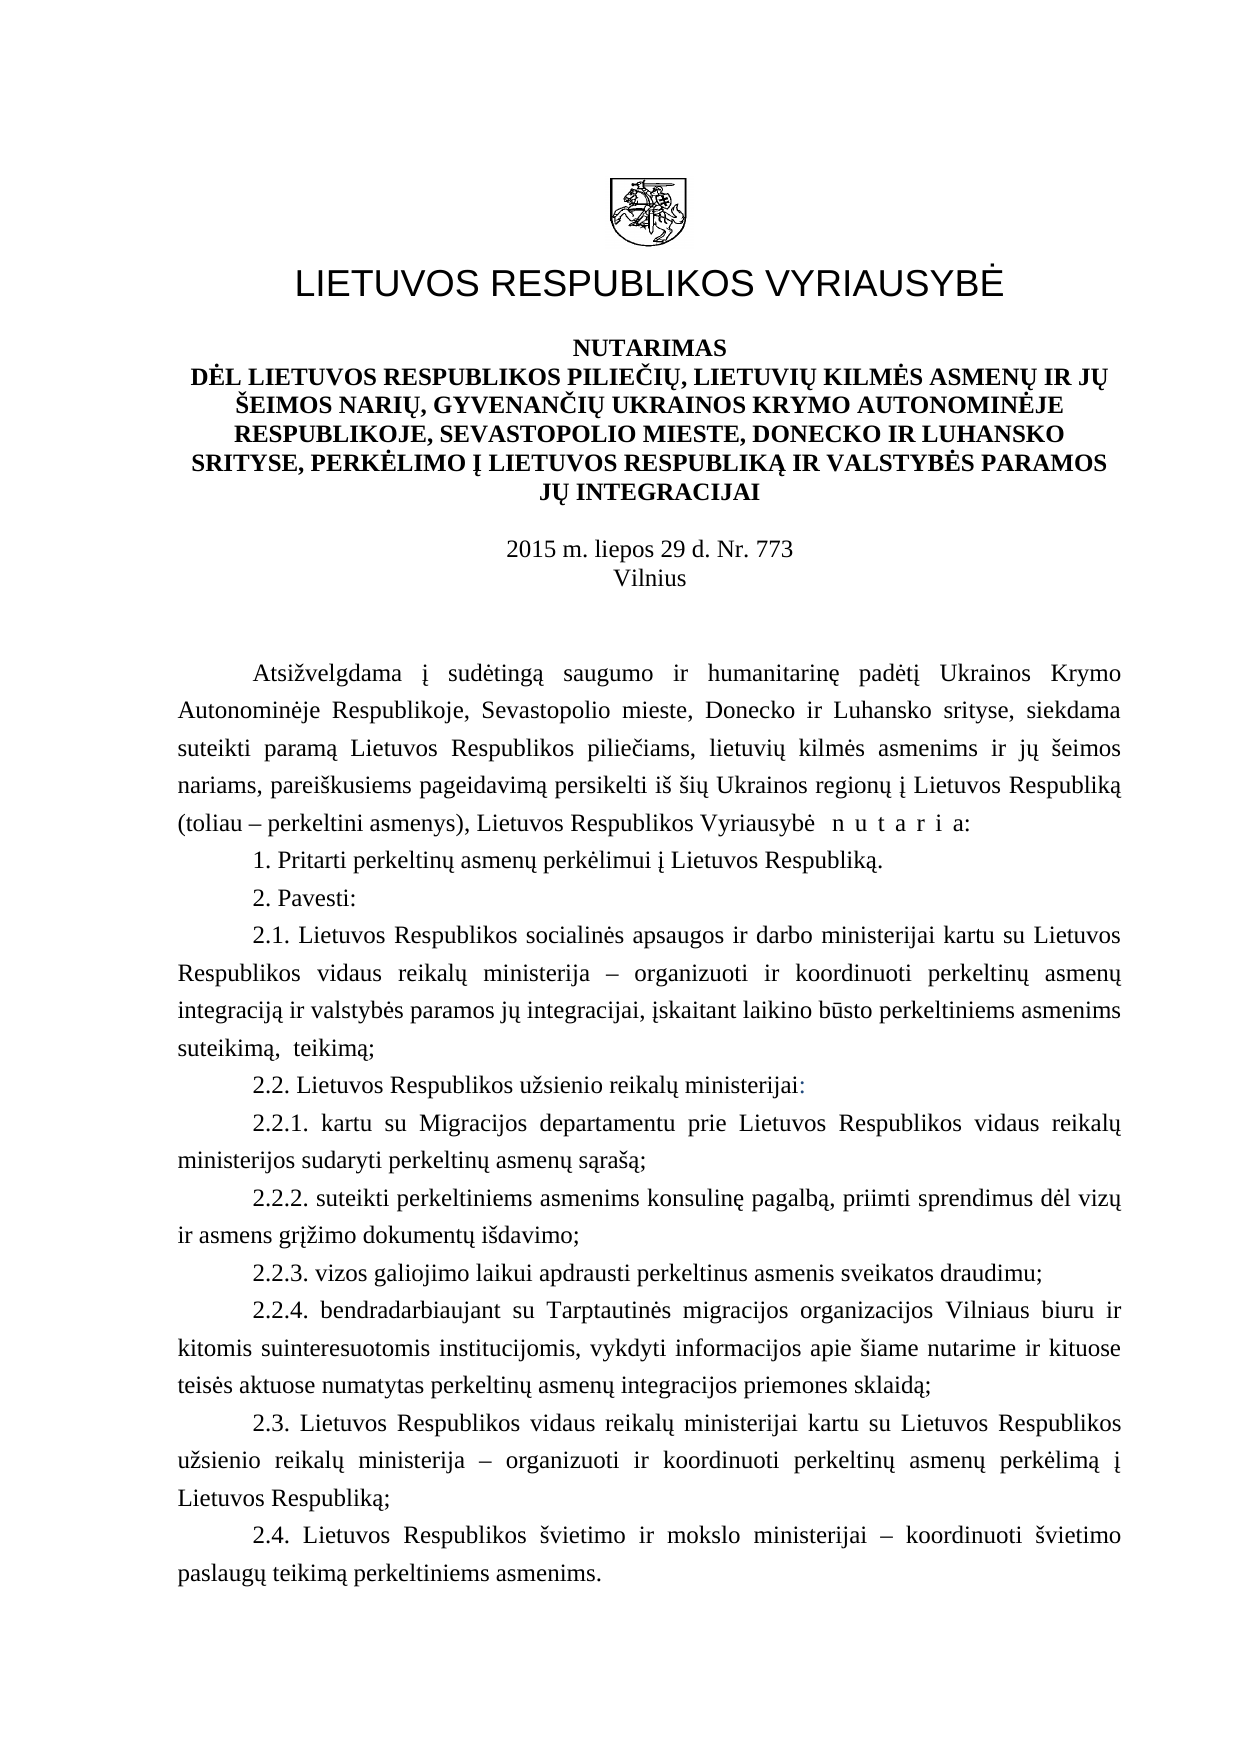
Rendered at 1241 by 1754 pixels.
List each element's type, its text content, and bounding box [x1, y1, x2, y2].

text 2.2.2. suteikti perkeltiniems asmenims konsulinę pagalbą, priimti sprendimus dėl vizų ir asmens grįžimo dokumentų išdavimo; [177, 1174, 1122, 1249]
text 2.1. Lietuvos Respublikos socialinės apsaugos ir darbo ministerijai kartu su Lietuvos Respublikos vidaus reikalų ministerija – organizuoti ir koordinuoti perkeltinų asmenų integraciją ir valstybės paramos jų integracijai, įskaitant laikino būsto perkeltiniems asmenims suteikimą, teikimą; [177, 912, 1122, 1062]
text 2.3. Lietuvos Respublikos vidaus reikalų ministerijai kartu su Lietuvos Respublikos užsienio reikalų ministerija – organizuoti ir koordinuoti perkeltinų asmenų perkėlimą į Lietuvos Respubliką; [177, 1399, 1122, 1512]
text 2.2.1. kartu su Migracijos departamentu prie Lietuvos Respublikos vidaus reikalų ministerijos sudaryti perkeltinų asmenų sąrašą; [177, 1099, 1122, 1174]
text 2015 m. liepos 29 d. Nr. 773 Vilnius [177, 534, 1122, 592]
text 1. Pritarti perkeltinų asmenų perkėlimui į Lietuvos Respubliką. [177, 837, 1122, 874]
text Lietuvos Respublikos Vyriausybė [177, 261, 1122, 304]
text 2.2. Lietuvos Respublikos užsienio reikalų ministerijai: [177, 1062, 1122, 1099]
text nutarimas [177, 333, 1122, 362]
text 2.4. Lietuvos Respublikos švietimo ir mokslo ministerijai – koordinuoti švietimo paslaugų teikimą perkeltiniems asmenims. [177, 1512, 1122, 1587]
text 2.2.3. vizos galiojimo laikui apdrausti perkeltinus asmenis sveikatos draudimu; [177, 1249, 1122, 1287]
text Dėl LIETUVOS RESPUBLIKOS PILIEČIŲ, LIETUVIŲ KILMĖS ASMENŲ IR JŲ ŠEIMOS NARIŲ, GYVENANČIŲ UKRAINOS KRYMO AUTONOMINĖJE RESPUBLIKOJE, SEVASTOPOLIO MIESTE, DONECKO IR LUHANSKO SRITYSE, PERKĖLIMO Į LIETUVOS RESPUBLIKĄ IR VALSTYBĖS PARAMOS JŲ INTEGRACIJAI [177, 362, 1122, 505]
text 2.2.4. bendradarbiaujant su Tarptautinės migracijos organizacijos Vilniaus biuru ir kitomis suinteresuotomis institucijomis, vykdyti informacijos apie šiame nutarime ir kituose teisės aktuose numatytas perkeltinų asmenų integracijos priemones sklaidą; [177, 1287, 1122, 1399]
text Atsižvelgdama į sudėtingą saugumo ir humanitarinę padėtį Ukrainos Krymo Autonominėje Respublikoje, Sevastopolio mieste, Donecko ir Luhansko srityse, siekdama suteikti paramą Lietuvos Respublikos piliečiams, lietuvių kilmės asmenims ir jų šeimos nariams, pareiškusiems pageidavimą persikelti iš šių Ukrainos regionų į Lietuvos Respubliką (toliau – perkeltini asmenys), Lietuvos Respublikos Vyriausybė nutaria: [177, 649, 1122, 837]
text 2. Pavesti: [177, 874, 1122, 912]
